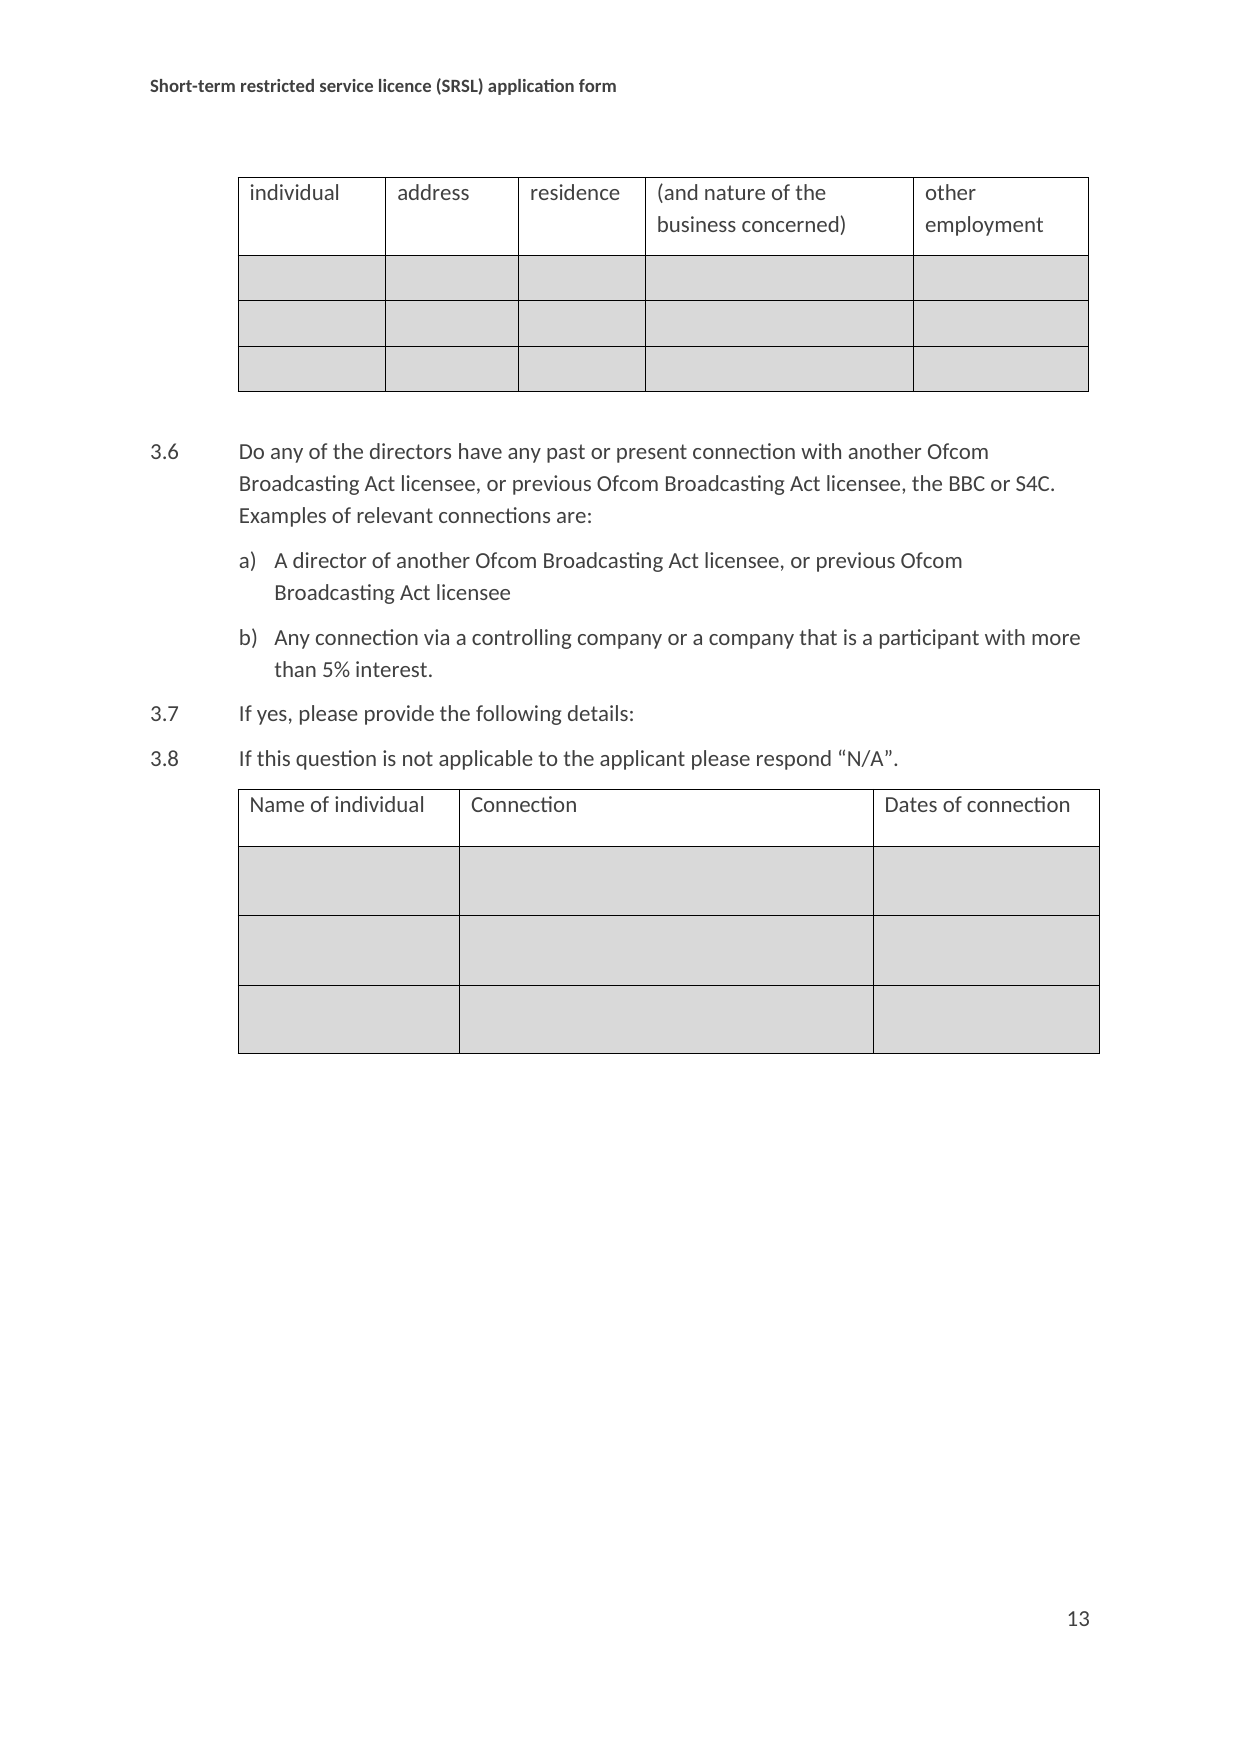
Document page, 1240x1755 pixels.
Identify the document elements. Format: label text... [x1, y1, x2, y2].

table_cell [874, 986, 1099, 1053]
table_cell [460, 916, 873, 985]
table_cell [519, 347, 645, 391]
table_cell [914, 301, 1088, 346]
table_header residence [519, 178, 645, 255]
list A director of another Ofcom Broadcasting Act licensee, or previous Ofcom Broadcasting Act licensee [239, 546, 1089, 606]
list Any connection via a controlling company or a company that is a participant with more than 5% interest. [239, 623, 1089, 683]
table_cell [239, 847, 459, 915]
table_cell [239, 986, 459, 1053]
table_header Name of individual [239, 790, 459, 846]
table_cell [239, 347, 385, 391]
table_header (and nature of the business concerned) [646, 178, 913, 255]
table_cell [239, 301, 385, 346]
table_cell [914, 347, 1088, 391]
table_cell [646, 256, 913, 300]
table_cell [519, 301, 645, 346]
table_cell [646, 347, 913, 391]
table_header address [386, 178, 518, 255]
table_cell [386, 256, 518, 300]
table_cell [386, 347, 518, 391]
table_cell [239, 256, 385, 300]
table_cell [460, 847, 873, 915]
table_cell [874, 916, 1099, 985]
table_header Connection [460, 790, 873, 846]
list If this question is not applicable to the applicant please respond “N/A”. [150, 744, 1089, 772]
table_header other employment [914, 178, 1088, 255]
table_cell [460, 986, 873, 1053]
table_cell [914, 256, 1088, 300]
table_header Dates of connection [874, 790, 1099, 846]
table_cell [239, 916, 459, 985]
table_header individual [239, 178, 385, 255]
table_cell [646, 301, 913, 346]
list If yes, please provide the following details: [150, 699, 1089, 728]
table_cell [874, 847, 1099, 915]
list Do any of the directors have any past or present connection with another Ofcom Broadcasting Act licensee, or previous Ofcom Broadcasting Act licensee, the BBC or S4C. Examples of relevant connections are: [150, 437, 1089, 529]
table_cell [386, 301, 518, 346]
table_cell [519, 256, 645, 300]
